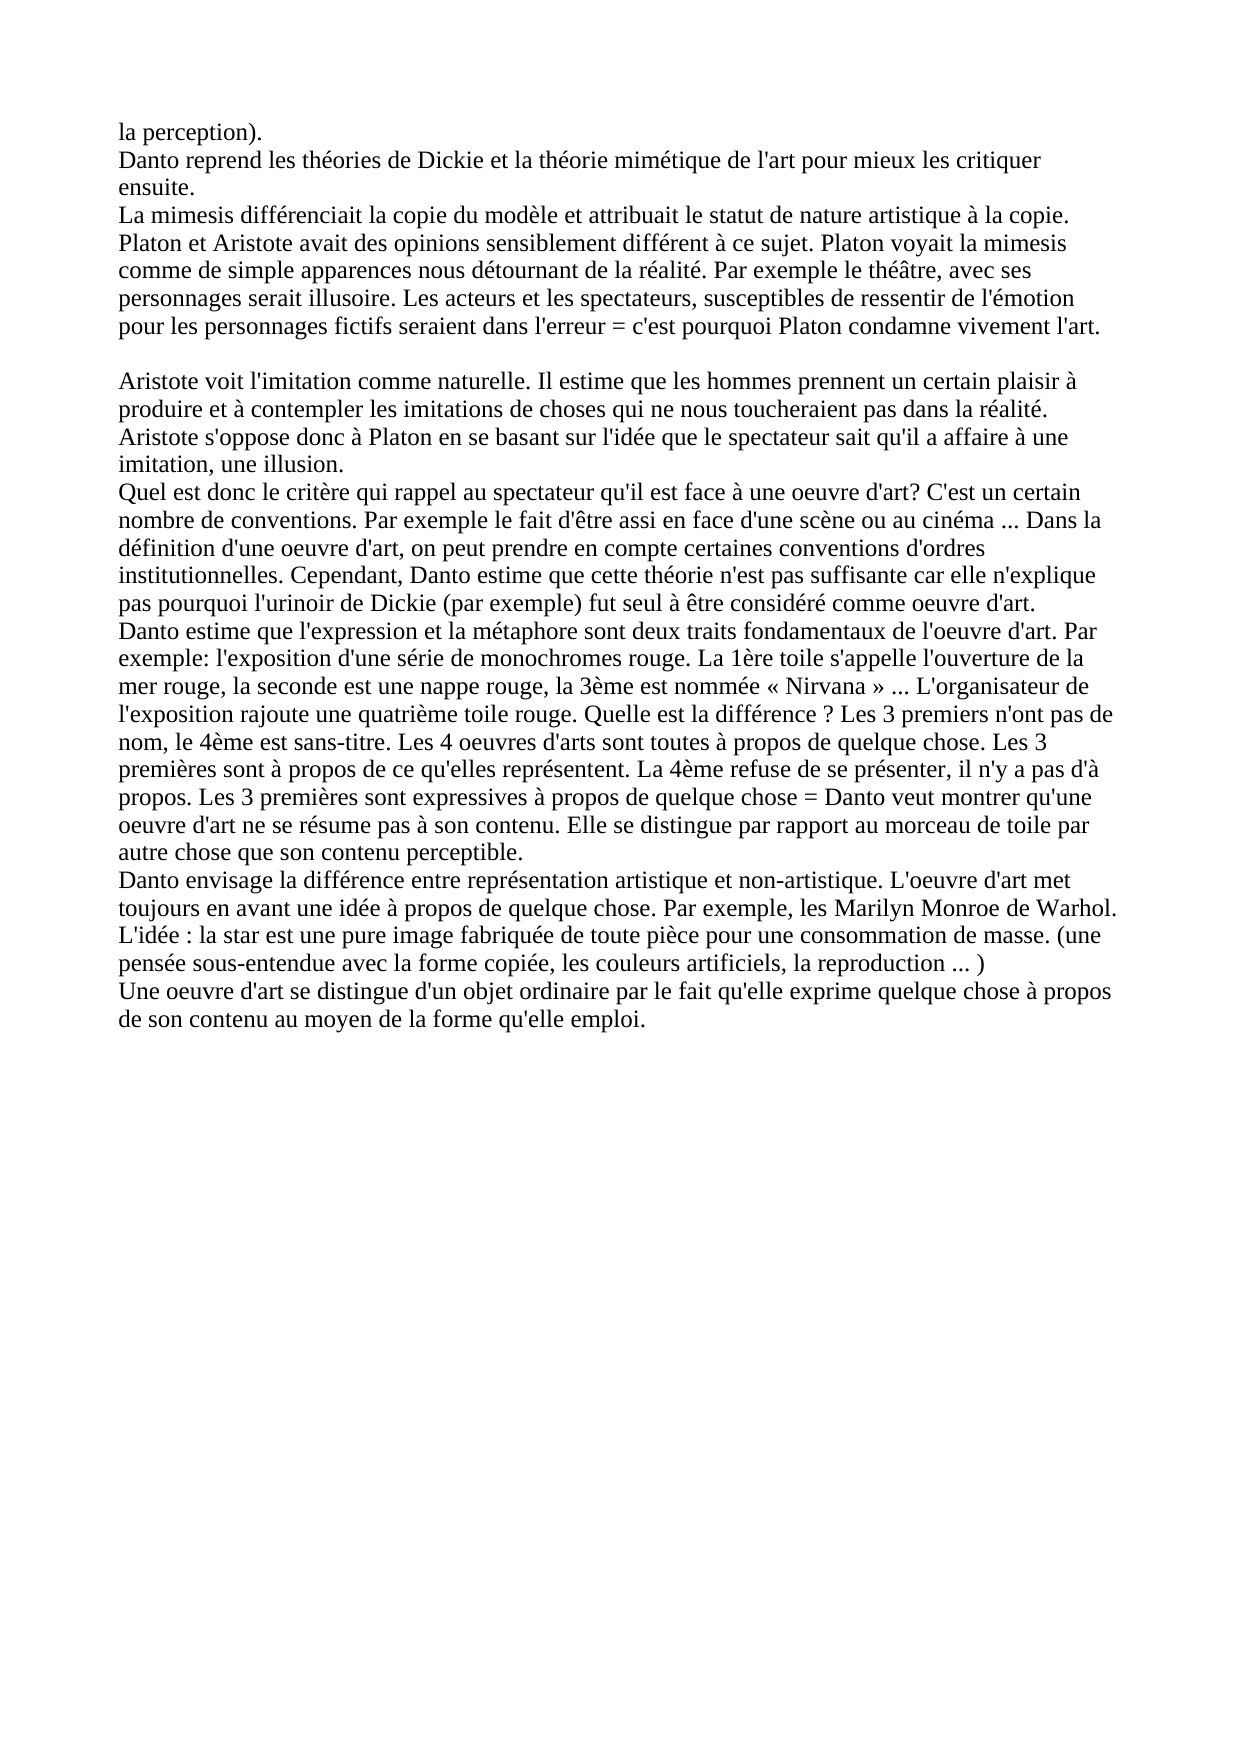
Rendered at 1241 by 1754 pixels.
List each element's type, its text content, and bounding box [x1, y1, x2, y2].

text Danto envisage la différence entre représentation artistique et non-artistique. L'oeuvre d'art met toujours en avant une idée à propos de quelque chose. Par exemple, les Marilyn Monroe de Warhol. L'idée : la star est une pure image fabriquée de toute pièce pour une consommation de masse. (une pensée sous-entendue avec la forme copiée, les couleurs artificiels, la reproduction ... ) [118, 866, 1122, 977]
text Quel est donc le critère qui rappel au spectateur qu'il est face à une oeuvre d'art? C'est un certain nombre de conventions. Par exemple le fait d'être assi en face d'une scène ou au cinéma ... Dans la définition d'une oeuvre d'art, on peut prendre en compte certaines conventions d'ordres institutionnelles. Cependant, Danto estime que cette théorie n'est pas suffisante car elle n'explique pas pourquoi l'urinoir de Dickie (par exemple) fut seul à être considéré comme oeuvre d'art. [118, 478, 1122, 617]
text la perception). [118, 118, 1122, 146]
text Aristote voit l'imitation comme naturelle. Il estime que les hommes prennent un certain plaisir à produire et à contempler les imitations de choses qui ne nous toucheraient pas dans la réalité. Aristote s'oppose donc à Platon en se basant sur l'idée que le spectateur sait qu'il a affaire à une imitation, une illusion. [118, 367, 1122, 478]
text Une oeuvre d'art se distingue d'un objet ordinaire par le fait qu'elle exprime quelque chose à propos de son contenu au moyen de la forme qu'elle emploi. [118, 977, 1122, 1032]
text La mimesis différenciait la copie du modèle et attribuait le statut de nature artistique à la copie. Platon et Aristote avait des opinions sensiblement différent à ce sujet. Platon voyait la mimesis comme de simple apparences nous détournant de la réalité. Par exemple le théâtre, avec ses personnages serait illusoire. Les acteurs et les spectateurs, susceptibles de ressentir de l'émotion pour les personnages fictifs seraient dans l'erreur = c'est pourquoi Platon condamne vivement l'art. [118, 201, 1122, 340]
text Danto reprend les théories de Dickie et la théorie mimétique de l'art pour mieux les critiquer ensuite. [118, 146, 1122, 201]
text Danto estime que l'expression et la métaphore sont deux traits fondamentaux de l'oeuvre d'art. Par exemple: l'exposition d'une série de monochromes rouge. La 1ère toile s'appelle l'ouverture de la mer rouge, la seconde est une nappe rouge, la 3ème est nommée « Nirvana » ... L'organisateur de l'exposition rajoute une quatrième toile rouge. Quelle est la différence ? Les 3 premiers n'ont pas de nom, le 4ème est sans-titre. Les 4 oeuvres d'arts sont toutes à propos de quelque chose. Les 3 premières sont à propos de ce qu'elles représentent. La 4ème refuse de se présenter, il n'y a pas d'à propos. Les 3 premières sont expressives à propos de quelque chose = Danto veut montrer qu'une oeuvre d'art ne se résume pas à son contenu. Elle se distingue par rapport au morceau de toile par autre chose que son contenu perceptible. [118, 617, 1122, 866]
